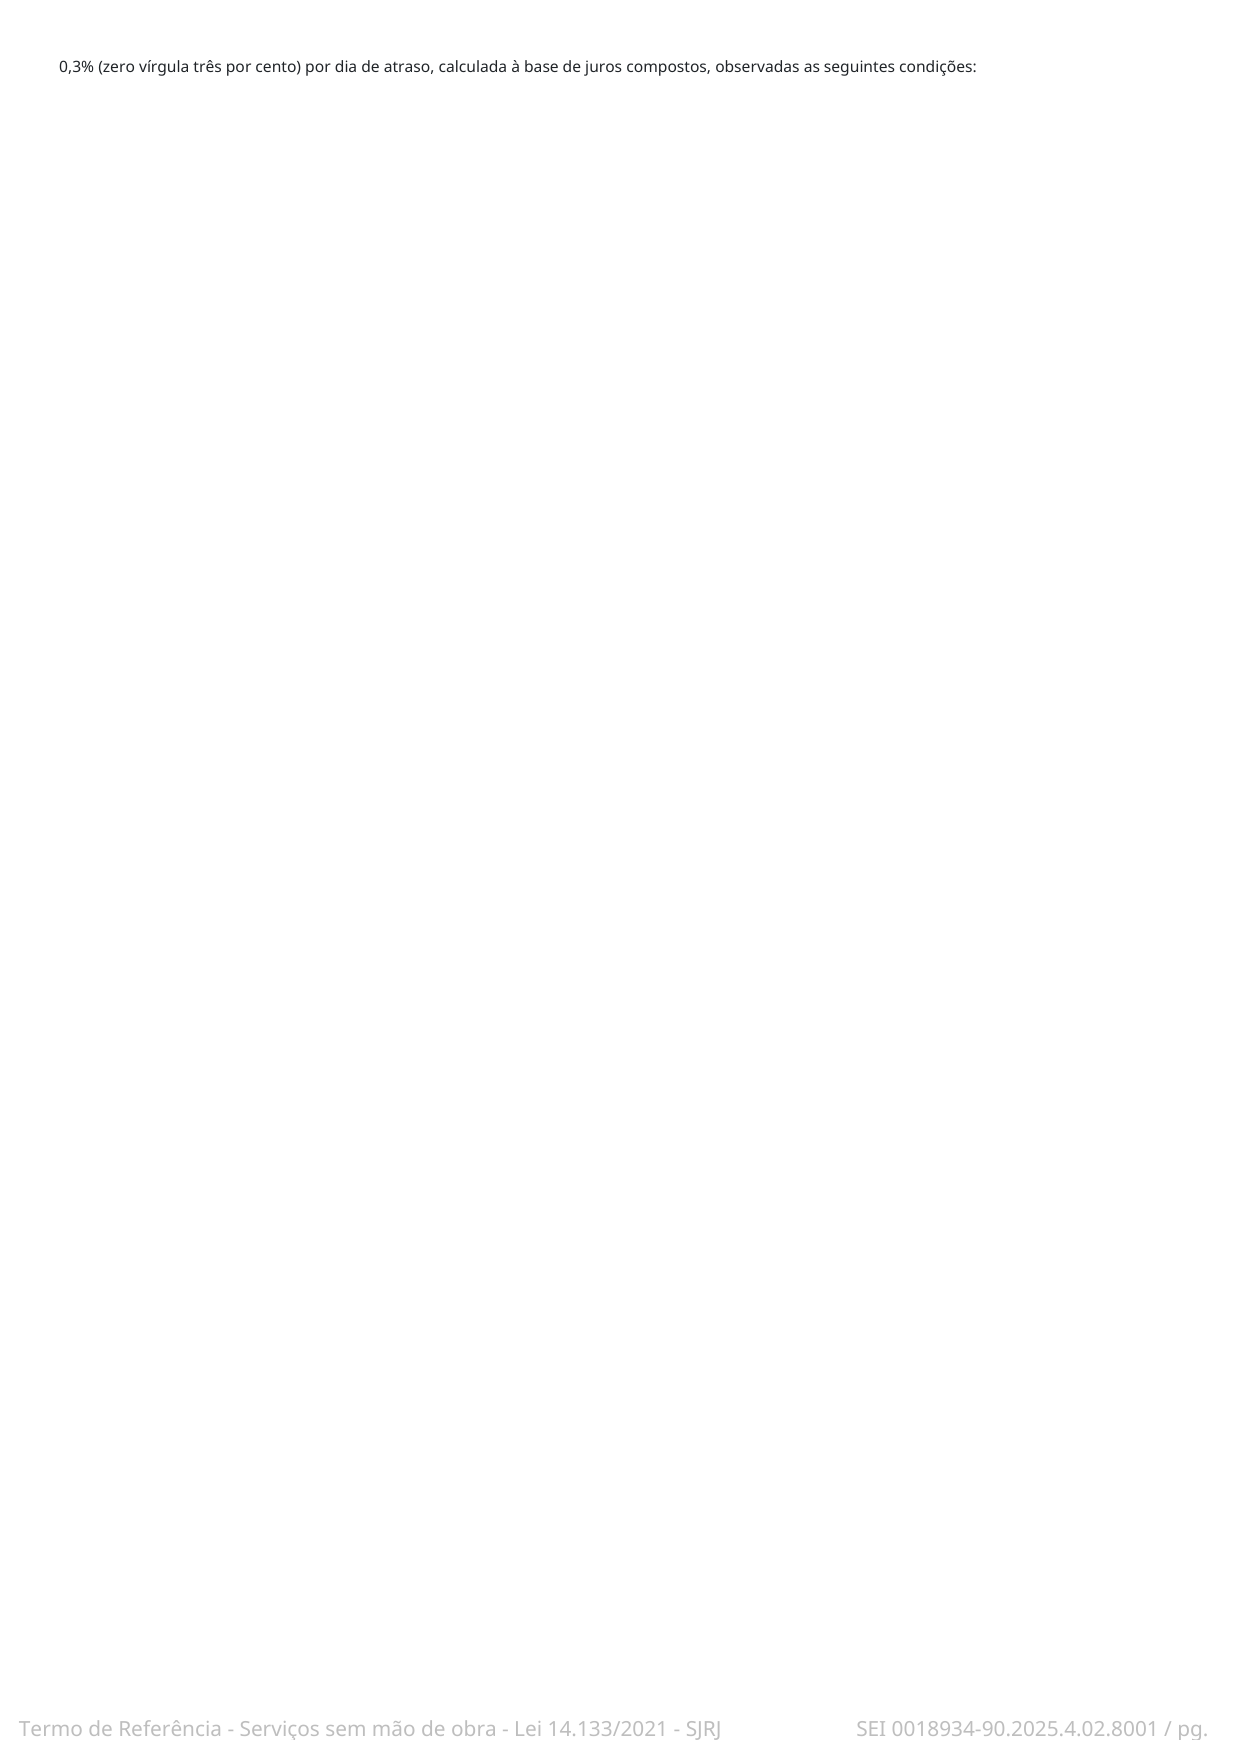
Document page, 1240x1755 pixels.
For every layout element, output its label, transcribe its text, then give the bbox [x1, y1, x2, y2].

list 0,3% (zero vírgula três por cento) por dia de atraso, calculada à base de juros compostos, observadas as seguintes condições: [59, 56, 1170, 77]
